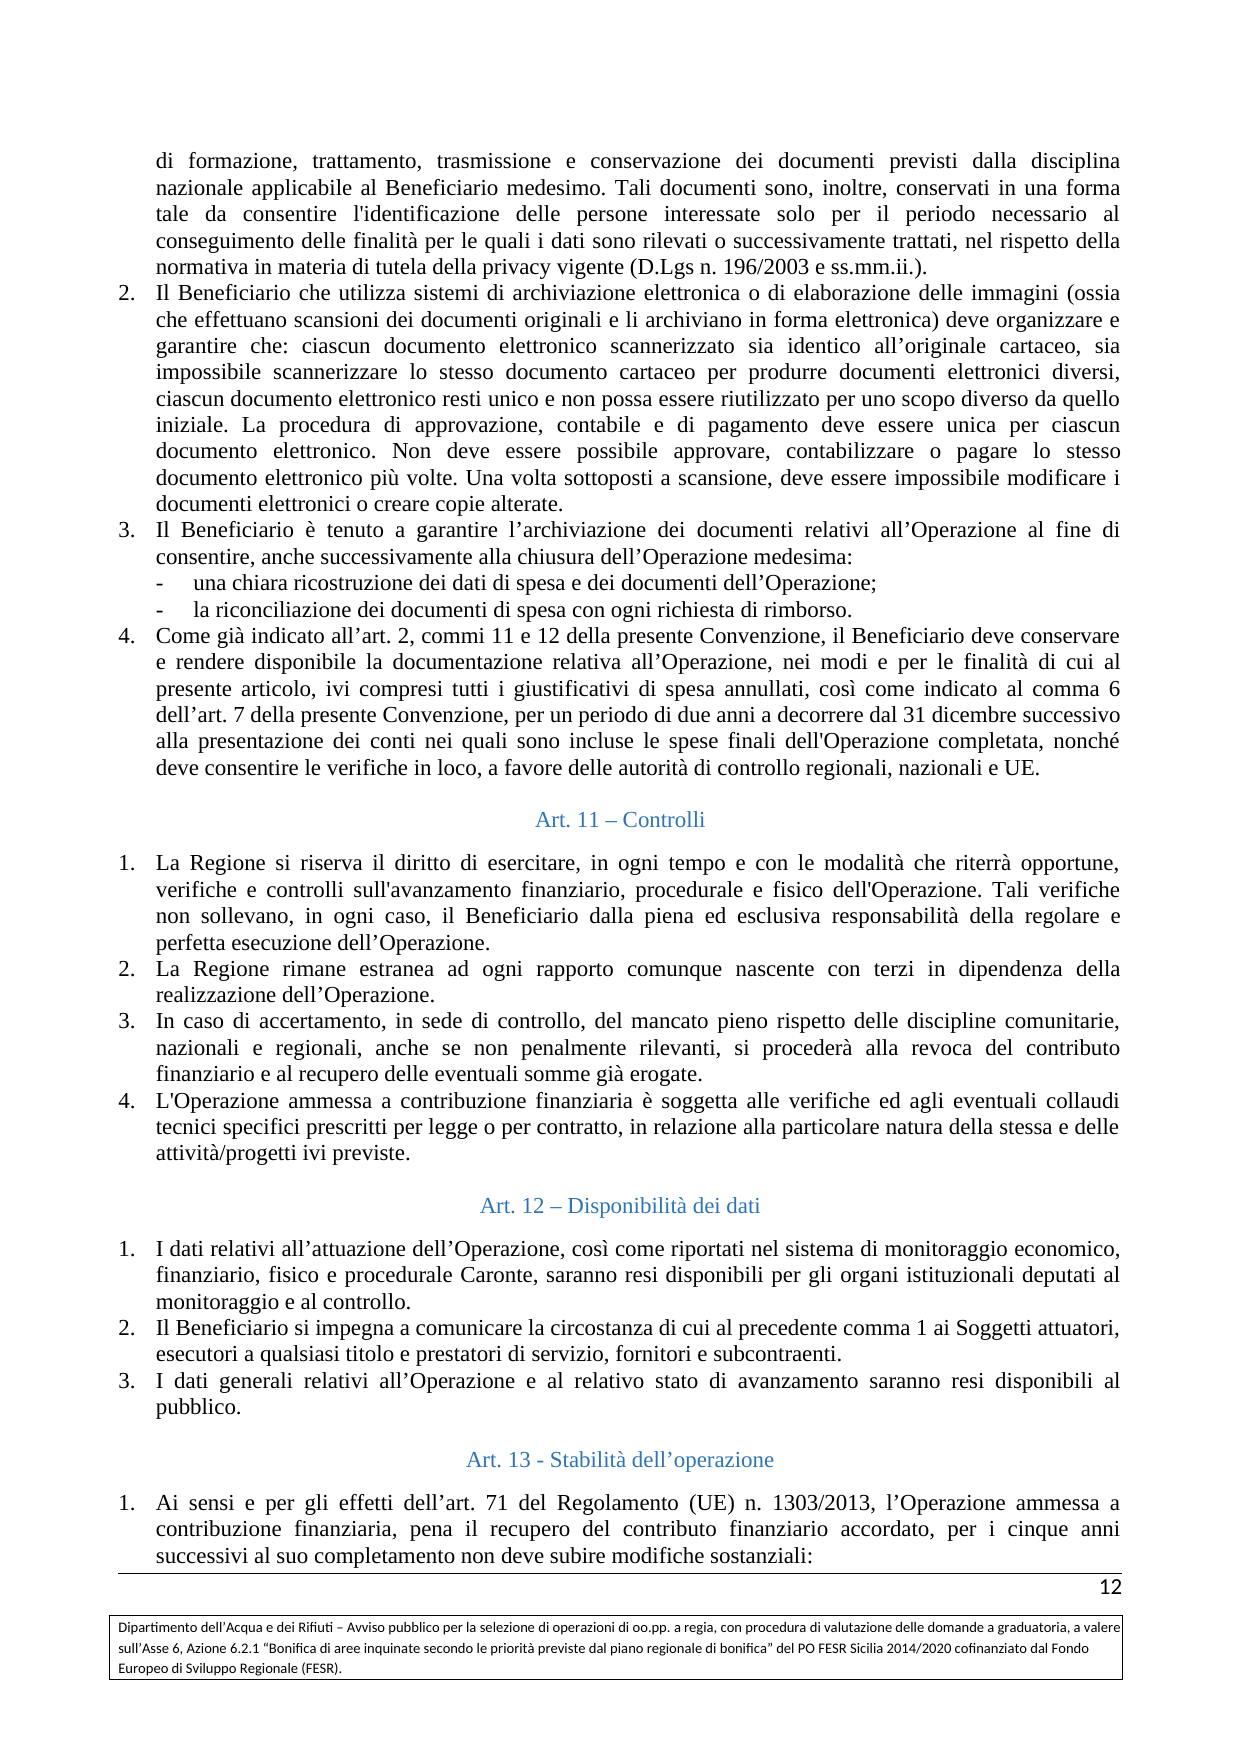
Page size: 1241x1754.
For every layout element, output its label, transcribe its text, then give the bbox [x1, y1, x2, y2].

list I dati generali relativi all’Operazione e al relativo stato di avanzamento saranno resi disponibili al pubblico. [118, 1367, 1122, 1419]
list Come già indicato all’art. 2, commi 11 e 12 della presente Convenzione, il Beneficiario deve conservare e rendere disponibile la documentazione relativa all’Operazione, nei modi e per le finalità di cui al presente articolo, ivi compresi tutti i giustificativi di spesa annullati, così come indicato al comma 6 dell’art. 7 della presente Convenzione, per un periodo di due anni a decorrere dal 31 dicembre successivo alla presentazione dei conti nei quali sono incluse le spese finali dell'Operazione completata, nonché deve consentire le verifiche in loco, a favore delle autorità di controllo regionali, nazionali e UE. [118, 622, 1122, 780]
list Ai sensi e per gli effetti dell’art. 71 del Regolamento (UE) n. 1303/2013, l’Operazione ammessa a contribuzione finanziaria, pena il recupero del contributo finanziario accordato, per i cinque anni successivi al suo completamento non deve subire modifiche sostanziali: [118, 1489, 1122, 1568]
list una chiara ricostruzione dei dati di spesa e dei documenti dell’Operazione; [156, 569, 1122, 596]
list Il Beneficiario si impegna a comunicare la circostanza di cui al precedente comma 1 ai Soggetti attuatori, esecutori a qualsiasi titolo e prestatori di servizio, fornitori e subcontraenti. [118, 1314, 1122, 1367]
list In caso di accertamento, in sede di controllo, del mancato pieno rispetto delle discipline comunitarie, nazionali e regionali, anche se non penalmente rilevanti, si procederà alla revoca del contributo finanziario e al recupero delle eventuali somme già erogate. [118, 1008, 1122, 1087]
list la riconciliazione dei documenti di spesa con ogni richiesta di rimborso. [156, 596, 1122, 622]
list La Regione rimane estranea ad ogni rapporto comunque nascente con terzi in dipendenza della realizzazione dell’Operazione. [118, 955, 1122, 1008]
list L'Operazione ammessa a contribuzione finanziaria è soggetta alle verifiche ed agli eventuali collaudi tecnici specifici prescritti per legge o per contratto, in relazione alla particolare natura della stessa e delle attività/progetti ivi previste. [118, 1087, 1122, 1166]
subtitle Art. 11 – Controlli [118, 806, 1122, 833]
subtitle Art. 13 - Stabilità dell’operazione [118, 1446, 1122, 1472]
list Il Beneficiario è tenuto a garantire l’archiviazione dei documenti relativi all’Operazione al fine di consentire, anche successivamente alla chiusura dell’Operazione medesima: [118, 517, 1122, 569]
subtitle Art. 12 – Disponibilità dei dati [118, 1192, 1122, 1218]
list La Regione si riserva il diritto di esercitare, in ogni tempo e con le modalità che riterrà opportune, verifiche e controlli sull'avanzamento finanziario, procedurale e fisico dell'Operazione. Tali verifiche non sollevano, in ogni caso, il Beneficiario dalla piena ed esclusiva responsabilità della regolare e perfetta esecuzione dell’Operazione. [118, 849, 1122, 955]
list di formazione, trattamento, trasmissione e conservazione dei documenti previsti dalla disciplina nazionale applicabile al Beneficiario medesimo. Tali documenti sono, inoltre, conservati in una forma tale da consentire l'identificazione delle persone interessate solo per il periodo necessario al conseguimento delle finalità per le quali i dati sono rilevati o successivamente trattati, nel rispetto della normativa in materia di tutela della privacy vigente (D.Lgs n. 196/2003 e ss.mm.ii.). [118, 148, 1122, 279]
list Il Beneficiario che utilizza sistemi di archiviazione elettronica o di elaborazione delle immagini (ossia che effettuano scansioni dei documenti originali e li archiviano in forma elettronica) deve organizzare e garantire che: ciascun documento elettronico scannerizzato sia identico all’originale cartaceo, sia impossibile scannerizzare lo stesso documento cartaceo per produrre documenti elettronici diversi, ciascun documento elettronico resti unico e non possa essere riutilizzato per uno scopo diverso da quello iniziale. La procedura di approvazione, contabile e di pagamento deve essere unica per ciascun documento elettronico. Non deve essere possibile approvare, contabilizzare o pagare lo stesso documento elettronico più volte. Una volta sottoposti a scansione, deve essere impossibile modificare i documenti elettronici o creare copie alterate. [118, 279, 1122, 517]
list I dati relativi all’attuazione dell’Operazione, così come riportati nel sistema di monitoraggio economico, finanziario, fisico e procedurale Caronte, saranno resi disponibili per gli organi istituzionali deputati al monitoraggio e al controllo. [118, 1235, 1122, 1314]
